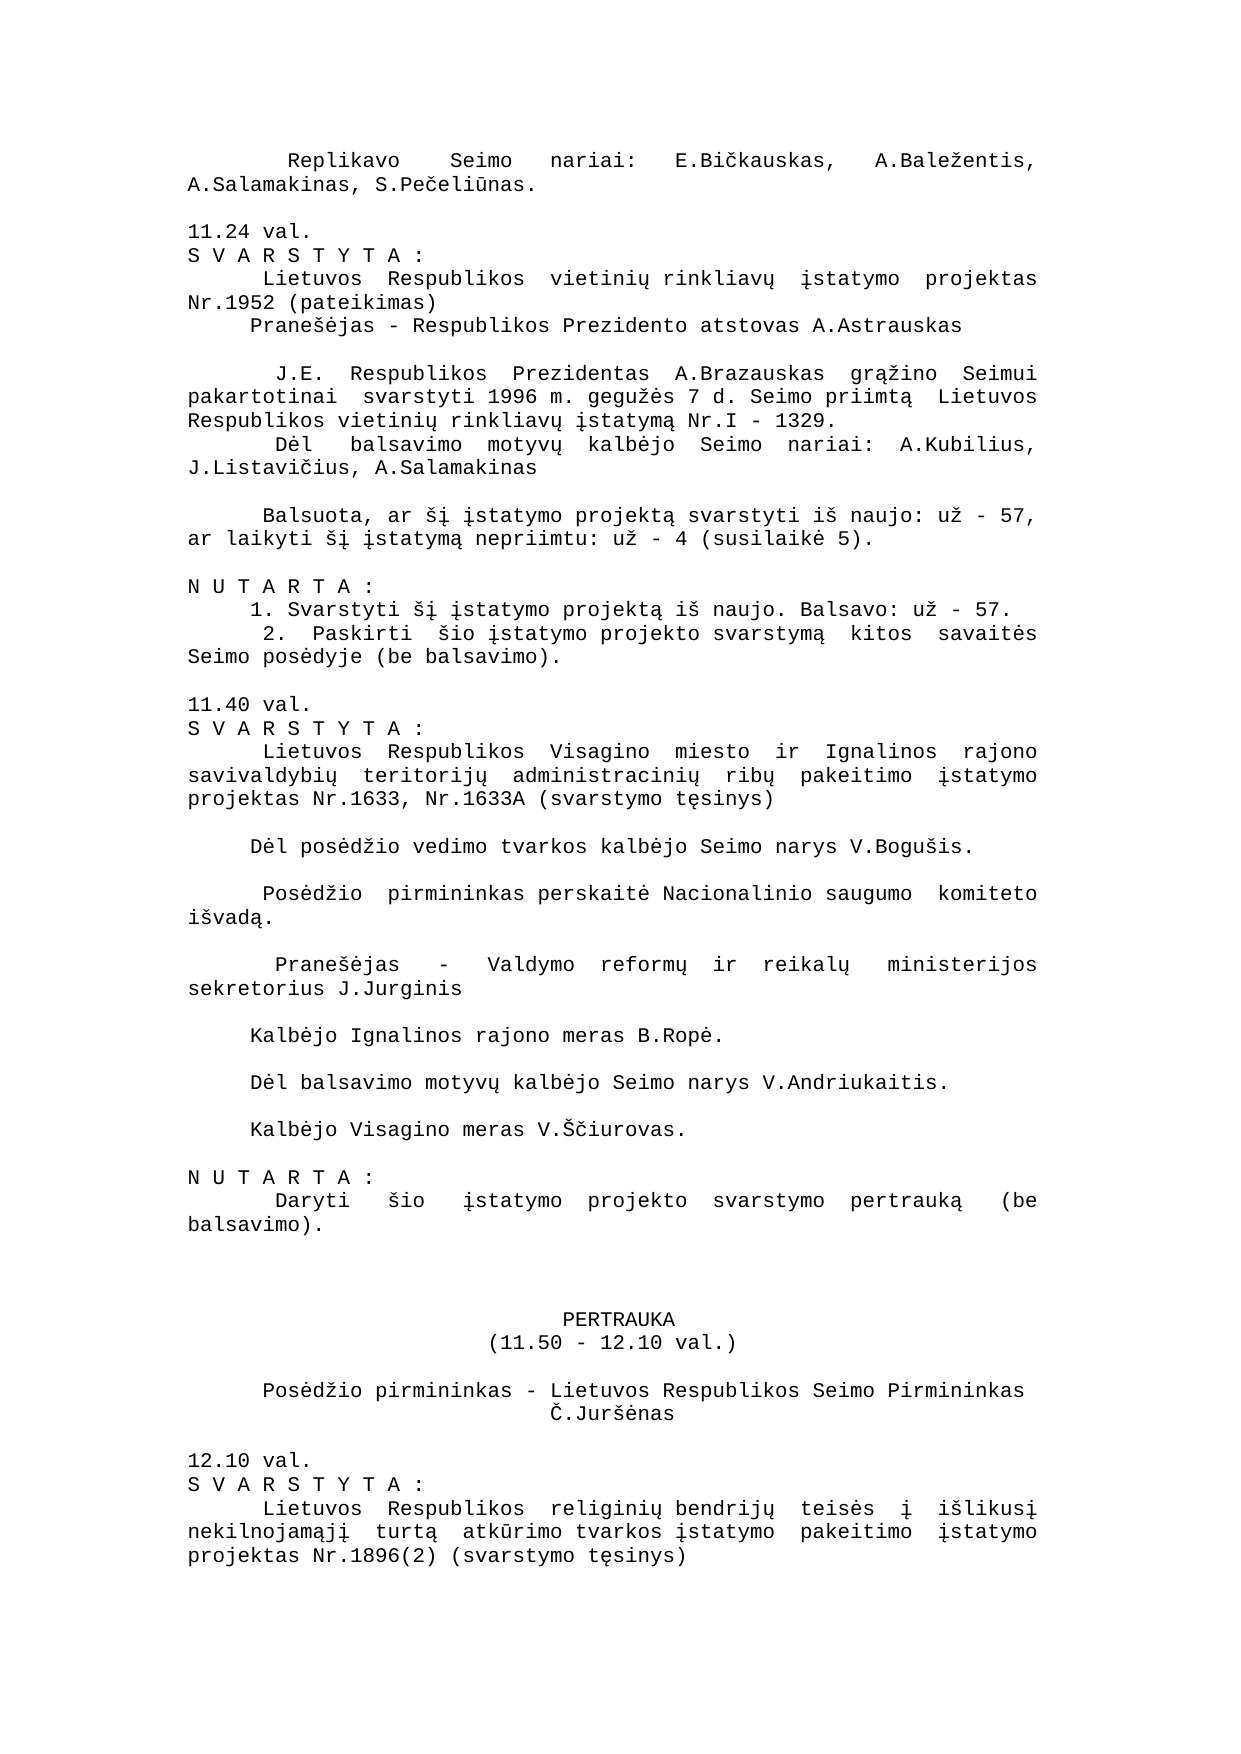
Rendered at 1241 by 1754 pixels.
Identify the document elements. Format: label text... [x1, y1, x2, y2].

text Lietuvos Respublikos religinių bendrijų teisės į išlikusį [187, 1498, 1053, 1521]
text Replikavo Seimo nariai: E.Bičkauskas, A.Baležentis, [187, 150, 1053, 174]
text Balsuota, ar šį įstatymo projektą svarstyti iš naujo: už - 57, [187, 505, 1053, 528]
text A.Salamakinas, S.Pečeliūnas. [187, 174, 1053, 197]
text Posėdžio pirmininkas - Lietuvos Respublikos Seimo Pirmininkas [187, 1379, 1053, 1403]
text (11.50 - 12.10 val.) [187, 1332, 1053, 1356]
text projektas Nr.1896(2) (svarstymo tęsinys) [187, 1545, 1053, 1569]
text išvadą. [187, 907, 1053, 930]
text balsavimo). [187, 1214, 1053, 1238]
text pakartotinai svarstyti 1996 m. gegužės 7 d. Seimo priimtą Lietuvos [187, 386, 1053, 410]
text Č.Juršėnas [187, 1403, 1053, 1427]
text Daryti šio įstatymo projekto svarstymo pertrauką (be [187, 1190, 1053, 1214]
text J.Listavičius, A.Salamakinas [187, 457, 1053, 481]
text nekilnojamąjį turtą atkūrimo tvarkos įstatymo pakeitimo įstatymo [187, 1521, 1053, 1545]
text J.E. Respublikos Prezidentas A.Brazauskas grąžino Seimui [187, 363, 1053, 386]
text Dėl balsavimo motyvų kalbėjo Seimo narys V.Andriukaitis. [187, 1072, 1053, 1096]
text 11.24 val. [187, 221, 1053, 244]
text Nr.1952 (pateikimas) [187, 292, 1053, 316]
text 11.40 val. [187, 694, 1053, 717]
text projektas Nr.1633, Nr.1633A (svarstymo tęsinys) [187, 788, 1053, 812]
text PERTRAUKA [187, 1309, 1053, 1332]
text Lietuvos Respublikos Visagino miesto ir Ignalinos rajono [187, 741, 1053, 765]
text S V A R S T Y T A : [187, 244, 1053, 268]
text Dėl balsavimo motyvų kalbėjo Seimo nariai: A.Kubilius, [187, 434, 1053, 457]
text sekretorius J.Jurginis [187, 978, 1053, 1001]
text N U T A R T A : [187, 1167, 1053, 1190]
text Pranešėjas - Valdymo reformų ir reikalų ministerijos [187, 954, 1053, 978]
text S V A R S T Y T A : [187, 717, 1053, 741]
text Kalbėjo Visagino meras V.Ščiurovas. [187, 1119, 1053, 1143]
text savivaldybių teritorijų administracinių ribų pakeitimo įstatymo [187, 765, 1053, 788]
text S V A R S T Y T A : [187, 1474, 1053, 1498]
text Seimo posėdyje (be balsavimo). [187, 647, 1053, 670]
text Respublikos vietinių rinkliavų įstatymą Nr.I - 1329. [187, 410, 1053, 434]
text Kalbėjo Ignalinos rajono meras B.Ropė. [187, 1025, 1053, 1048]
text 2. Paskirti šio įstatymo projekto svarstymą kitos savaitės [187, 623, 1053, 647]
text Posėdžio pirmininkas perskaitė Nacionalinio saugumo komiteto [187, 883, 1053, 907]
text N U T A R T A : [187, 576, 1053, 599]
text 1. Svarstyti šį įstatymo projektą iš naujo. Balsavo: už - 57. [187, 599, 1053, 623]
text ar laikyti šį įstatymą nepriimtu: už - 4 (susilaikė 5). [187, 528, 1053, 552]
text Pranešėjas - Respublikos Prezidento atstovas A.Astrauskas [187, 316, 1053, 339]
text Dėl posėdžio vedimo tvarkos kalbėjo Seimo narys V.Bogušis. [187, 836, 1053, 859]
text 12.10 val. [187, 1451, 1053, 1474]
text Lietuvos Respublikos vietinių rinkliavų įstatymo projektas [187, 268, 1053, 292]
